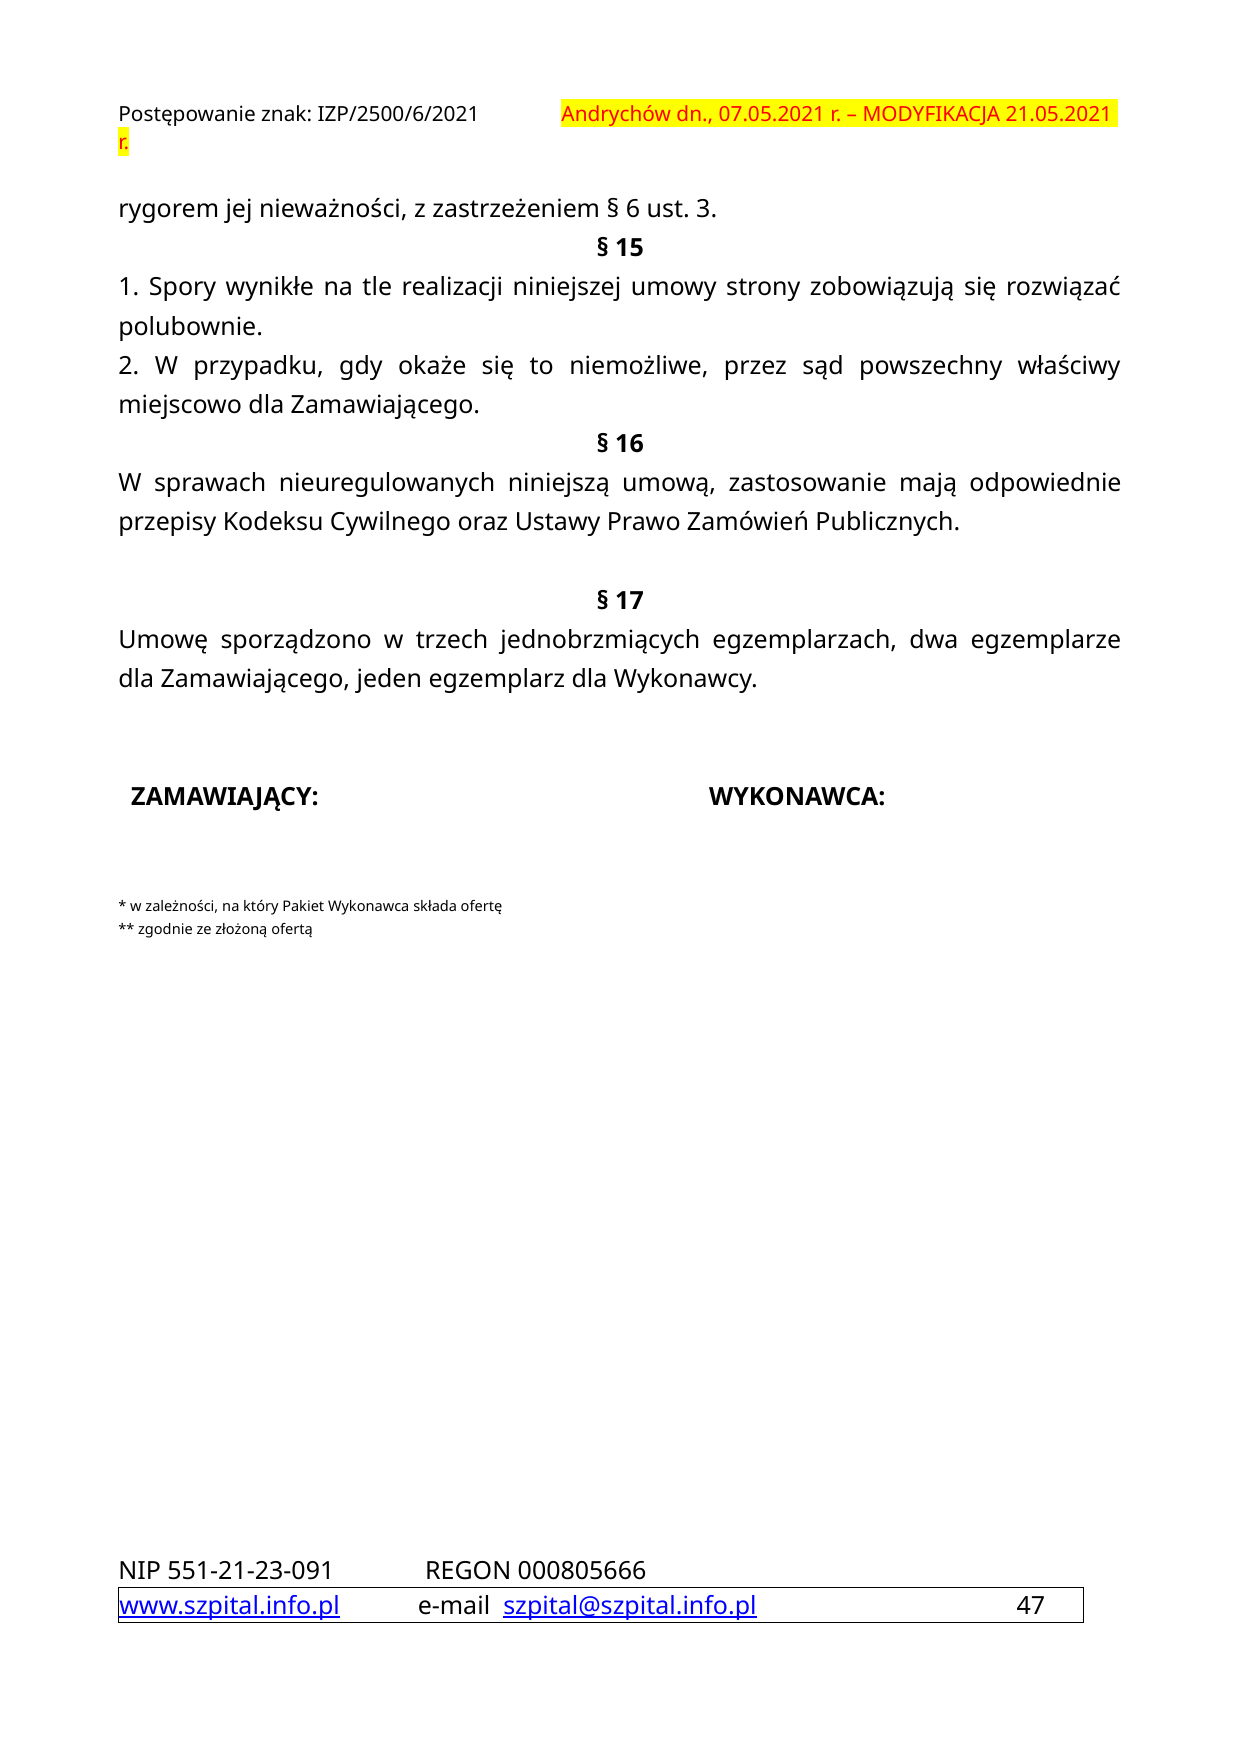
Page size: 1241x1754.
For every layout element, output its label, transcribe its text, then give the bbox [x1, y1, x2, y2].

text 2. W przypadku, gdy okaże się to niemożliwe, przez sąd powszechny właściwy miejscowo dla Zamawiającego. [118, 347, 1122, 421]
text ZAMAWIAJĄCY: WYKONAWCA: [118, 778, 1122, 812]
text 1. Spory wynikłe na tle realizacji niniejszej umowy strony zobowiązują się rozwiązać polubownie. [118, 269, 1122, 342]
text § 17 [118, 582, 1122, 616]
text rygorem jej nieważności, z zastrzeżeniem § 6 ust. 3. [118, 191, 1122, 225]
text ** zgodnie ze złożoną ofertą [118, 918, 1122, 938]
text § 16 [118, 426, 1122, 460]
text Umowę sporządzono w trzech jednobrzmiących egzemplarzach, dwa egzemplarze dla Zamawiającego, jeden egzemplarz dla Wykonawcy. [118, 621, 1122, 695]
text § 15 [118, 230, 1122, 264]
text * w zależności, na który Pakiet Wykonawca składa ofertę [118, 896, 1122, 916]
text W sprawach nieuregulowanych niniejszą umową, zastosowanie mają odpowiednie przepisy Kodeksu Cywilnego oraz Ustawy Prawo Zamówień Publicznych. [118, 465, 1122, 538]
